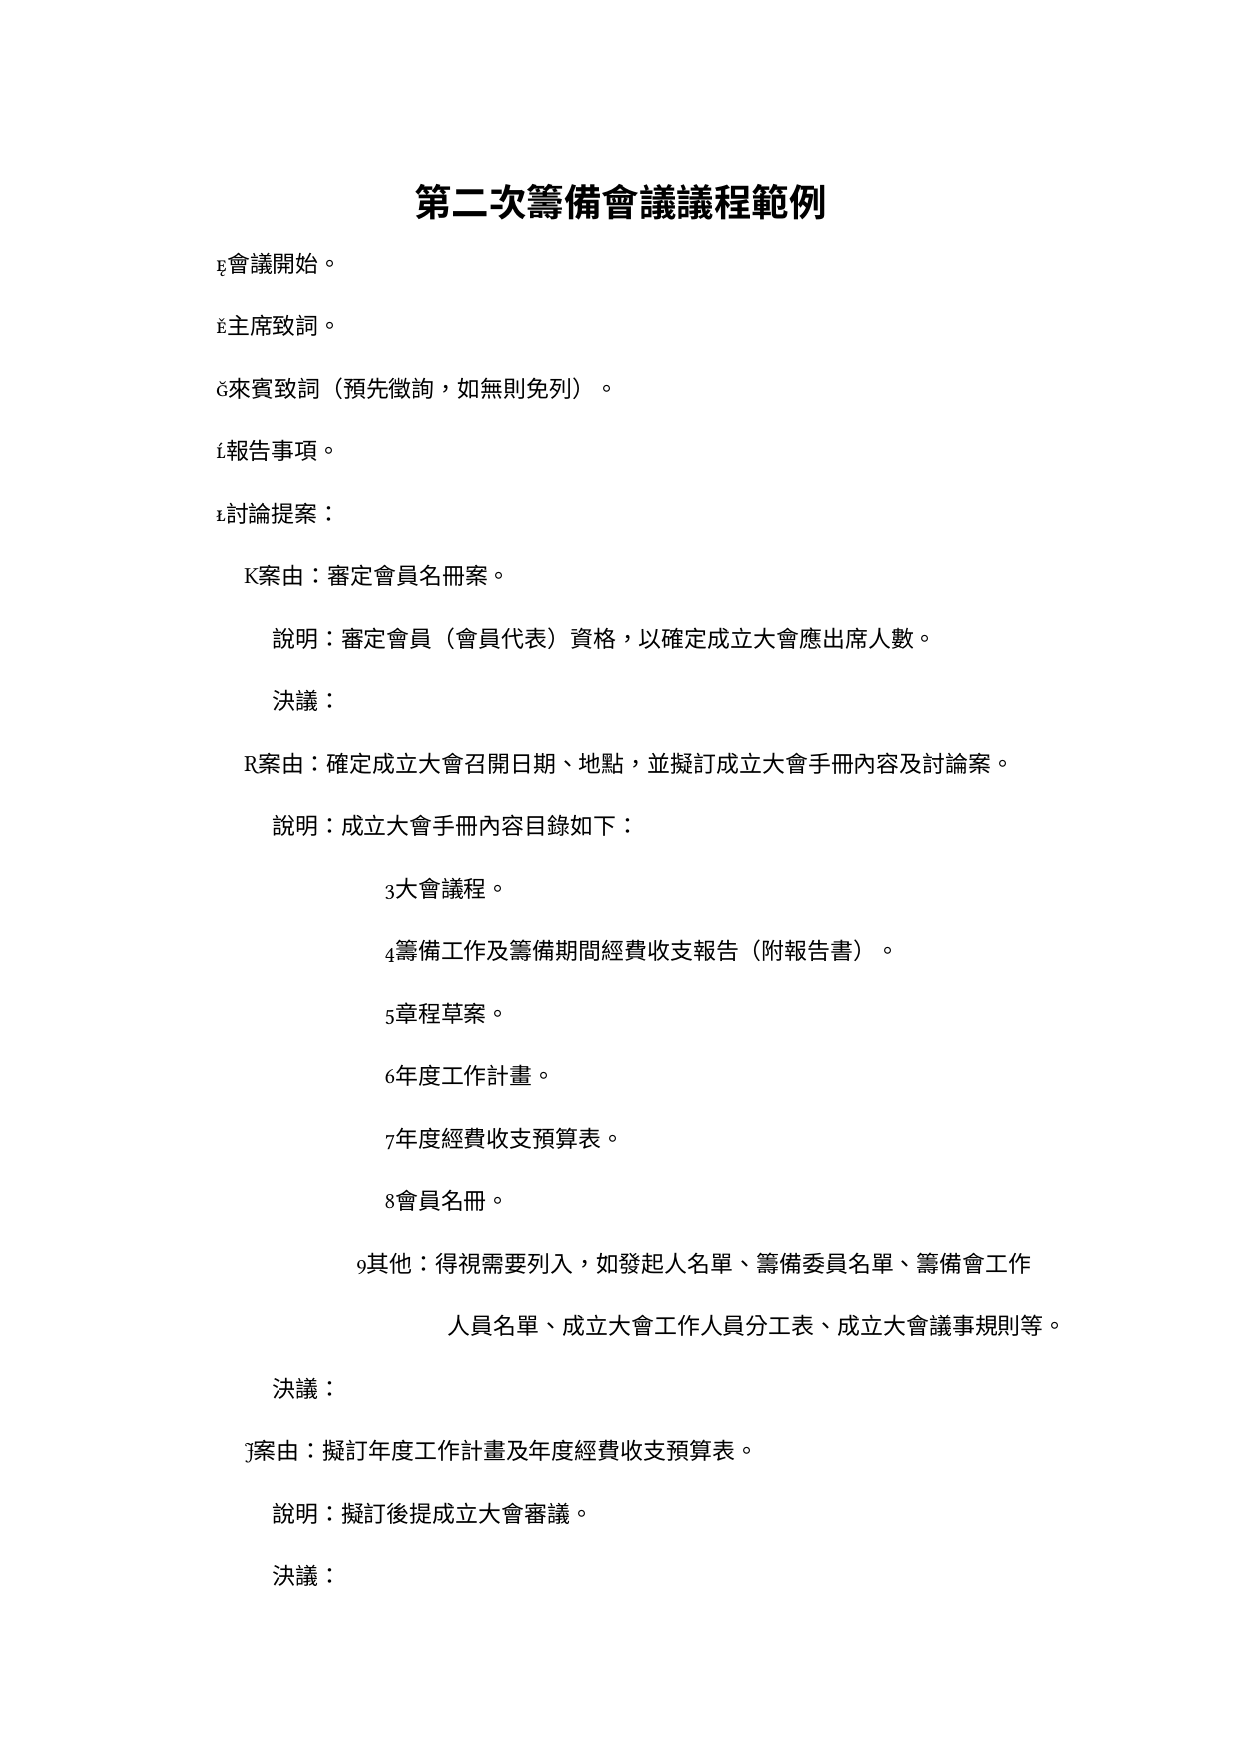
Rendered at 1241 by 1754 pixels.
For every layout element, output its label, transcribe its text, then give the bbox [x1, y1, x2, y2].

text 決議： [272, 1533, 1053, 1596]
text 主席致詞。 [216, 283, 1053, 346]
text 會議開始。 [216, 221, 1053, 283]
text 年度經費收支預算表。 [384, 1096, 1053, 1158]
text 籌備工作及籌備期間經費收支報告（附報告書）。 [384, 908, 1053, 971]
text 說明：審定會員（會員代表）資格，以確定成立大會應出席人數。 [272, 596, 1053, 658]
text 決議： [272, 658, 1053, 721]
text 案由：擬訂年度工作計畫及年度經費收支預算表。 [244, 1408, 1053, 1471]
text 案由：確定成立大會召開日期、地點，並擬訂成立大會手冊內容及討論案。 [244, 721, 1053, 783]
text 人員名單、成立大會工作人員分工表、成立大會議事規則等。 [448, 1283, 1053, 1346]
text 說明：成立大會手冊內容目錄如下： [272, 783, 1053, 846]
text 報告事項。 [216, 408, 1053, 471]
text 會員名冊。 [384, 1158, 1053, 1221]
text 第二次籌備會議議程範例 [187, 158, 1053, 221]
text 章程草案。 [384, 971, 1053, 1033]
text 大會議程。 [384, 846, 1053, 908]
text 決議： [272, 1346, 1053, 1408]
text 案由：審定會員名冊案。 [244, 533, 1053, 596]
text 討論提案： [216, 471, 1053, 533]
text 來賓致詞（預先徵詢，如無則免列）。 [216, 346, 1053, 408]
text 年度工作計畫。 [384, 1033, 1053, 1096]
text 說明：擬訂後提成立大會審議。 [272, 1471, 1053, 1533]
text 其他：得視需要列入，如發起人名單、籌備委員名單、籌備會工作 [356, 1221, 1053, 1283]
